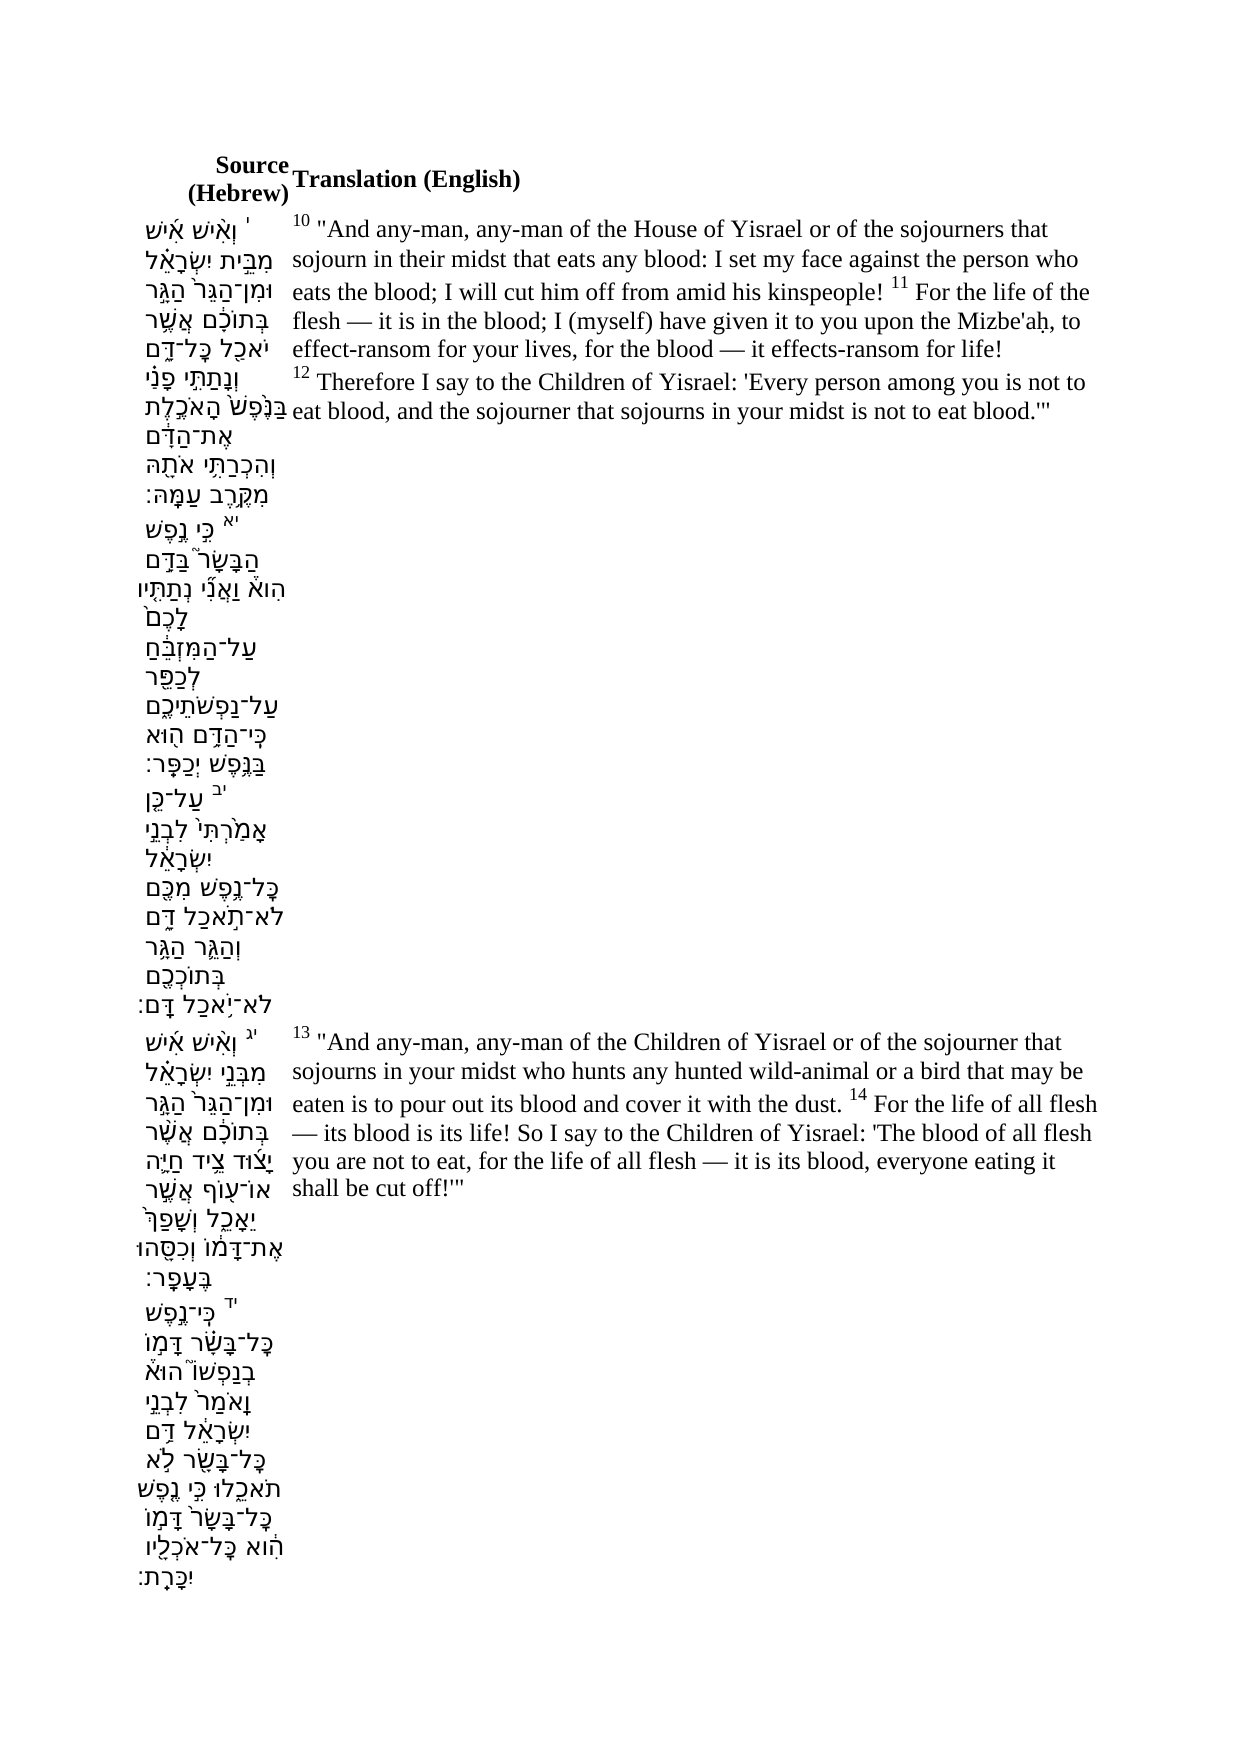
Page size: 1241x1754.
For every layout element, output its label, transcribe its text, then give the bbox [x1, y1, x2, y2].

table_cell יג וְאִ֨ישׁ אִ֜ישׁ מִבְּנֵ֣י יִשְׂרָאֵ֗ל וּמִן־הַגֵּר֙ הַגָּ֣ר בְּתוֹכָ֔ם אֲשֶׁ֨ר יָצ֜וּד צֵ֥יד חַיָּ֛ה אוֹ־ע֖וֹף אֲשֶׁ֣ר יֵאָכֵ֑ל וְשָׁפַךְ֙ אֶת־דָּמ֔וֹ וְכִסָּ֖הוּ בֶּעָפָֽר׃ יד כִּֽי־נֶ֣פֶשׁ כׇּל־בָּשָׂ֗ר דָּמ֣וֹ בְנַפְשׁוֹ֮ הוּא֒ וָֽאֹמַר֙ לִבְנֵ֣י יִשְׂרָאֵ֔ל דַּ֥ם כׇּל־בָּשָׂ֖ר לֹ֣א תֹאכֵ֑לוּ כִּ֣י נֶ֤פֶשׁ כׇּל־בָּשָׂר֙ דָּמ֣וֹ הִ֔וא כׇּל־אֹכְלָ֖יו יִכָּרֵֽת׃ [135, 1021, 291, 1592]
table_header Translation (English) [291, 150, 1105, 208]
table_cell 10 "And any-man, any-man of the House of Yisrael or of the sojourners that sojourn in their midst that eats any blood: I set my face against the person who eats the blood; I will cut him off from amid his kinspeople! 11 For the life of the flesh — it is in the blood; I (myself) have given it to you upon the Mizbe'aḥ, to effect-ransom for your lives, for the blood — it effects-ransom for life! 12 Therefore I say to the Children of Yisrael: 'Every person among you is not to eat blood, and the sojourner that sojourns in your midst is not to eat blood.'" [291, 209, 1105, 1021]
table_cell 13 "And any-man, any-man of the Children of Yisrael or of the sojourner that sojourns in your midst who hunts any hunted wild-animal or a bird that may be eaten is to pour out its blood and cover it with the dust. 14 For the life of all flesh — its blood is its life! So I say to the Children of Yisrael: 'The blood of all flesh you are not to eat, for the life of all flesh — it is its blood, everyone eating it shall be cut off!'" [291, 1021, 1105, 1592]
table_header Source (Hebrew) [135, 150, 291, 208]
table_cell י וְאִ֨ישׁ אִ֜ישׁ מִבֵּ֣ית יִשְׂרָאֵ֗ל וּמִן־הַגֵּר֙ הַגָּ֣ר בְּתוֹכָ֔ם אֲשֶׁ֥ר יֹאכַ֖ל כׇּל־דָּ֑ם וְנָתַתִּ֣י פָנַ֗י בַּנֶּ֙פֶשׁ֙ הָאֹכֶ֣לֶת אֶת־הַדָּ֔ם וְהִכְרַתִּ֥י אֹתָ֖הּ מִקֶּ֥רֶב עַמָּֽהּ׃ יא כִּ֣י נֶ֣פֶשׁ הַבָּשָׂר֮ בַּדָּ֣ם הִוא֒ וַאֲנִ֞י נְתַתִּ֤יו לָכֶם֙ עַל־הַמִּזְבֵּ֔חַ לְכַפֵּ֖ר עַל־נַפְשֹׁתֵיכֶ֑ם כִּֽי־הַדָּ֥ם ה֖וּא בַּנֶּ֥פֶשׁ יְכַפֵּֽר׃ יב עַל־כֵּ֤ן אָמַ֙רְתִּי֙ לִבְנֵ֣י יִשְׂרָאֵ֔ל כׇּל־נֶ֥פֶשׁ מִכֶּ֖ם לֹא־תֹ֣אכַל דָּ֑ם וְהַגֵּ֛ר הַגָּ֥ר בְּתוֹכְכֶ֖ם לֹא־יֹ֥אכַל דָּֽם׃ [135, 209, 291, 1021]
